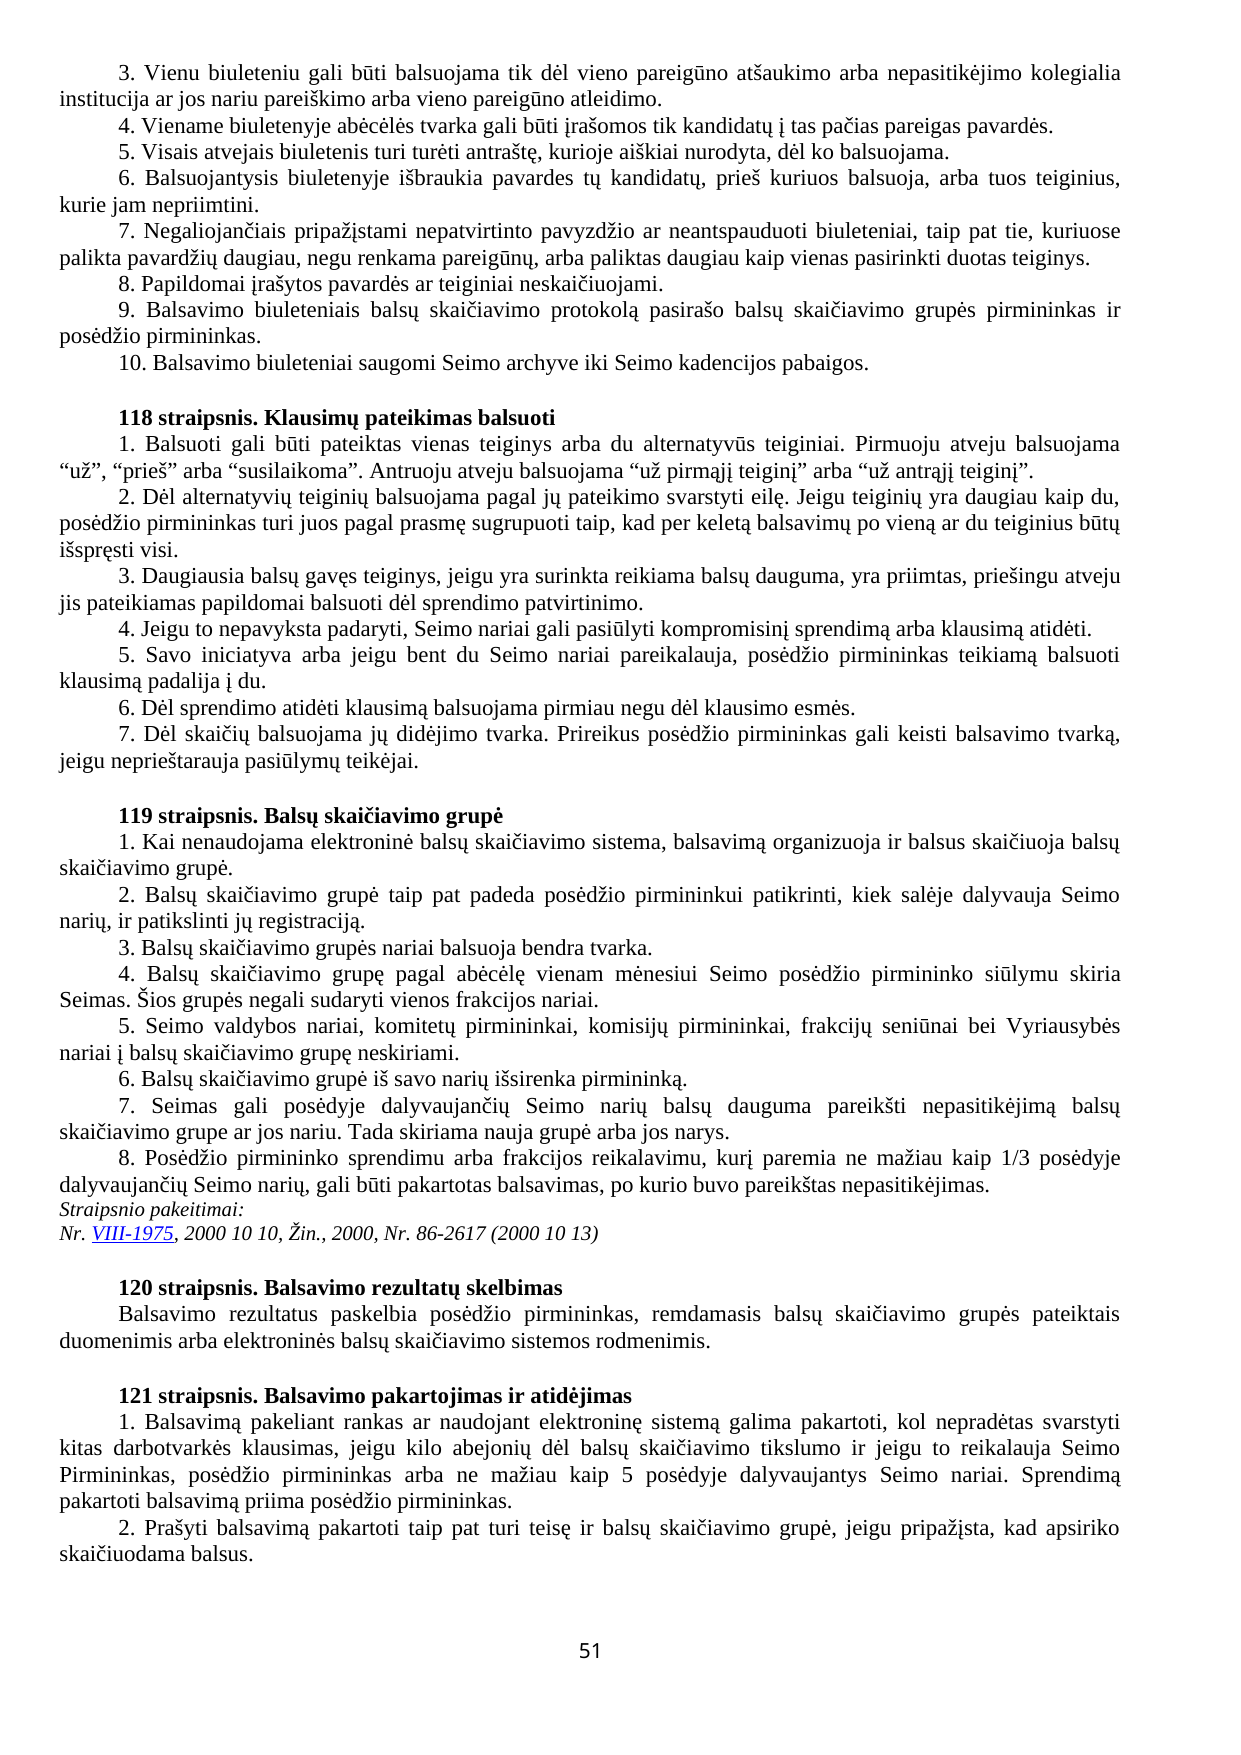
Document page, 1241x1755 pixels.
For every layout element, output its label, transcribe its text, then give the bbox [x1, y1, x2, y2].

text 121 straipsnis. Balsavimo pakartojimas ir atidėjimas [59, 1382, 1122, 1408]
text 6. Balsuojantysis biuletenyje išbraukia pavardes tų kandidatų, prieš kuriuos balsuoja, arba tuos teiginius, kurie jam nepriimtini. [59, 164, 1122, 217]
text Balsavimo rezultatus paskelbia posėdžio pirmininkas, remdamasis balsų skaičiavimo grupės pateiktais duomenimis arba elektroninės balsų skaičiavimo sistemos rodmenimis. [59, 1300, 1122, 1353]
text 8. Papildomai įrašytos pavardės ar teiginiai neskaičiuojami. [59, 270, 1122, 296]
text 2. Prašyti balsavimą pakartoti taip pat turi teisę ir balsų skaičiavimo grupė, jeigu pripažįsta, kad apsiriko skaičiuodama balsus. [59, 1513, 1122, 1566]
text 1. Kai nenaudojama elektroninė balsų skaičiavimo sistema, balsavimą organizuoja ir balsus skaičiuoja balsų skaičiavimo grupė. [59, 828, 1122, 881]
text 6. Dėl sprendimo atidėti klausimą balsuojama pirmiau negu dėl klausimo esmės. [59, 694, 1122, 720]
text 7. Seimas gali posėdyje dalyvaujančių Seimo narių balsų dauguma pareikšti nepasitikėjimą balsų skaičiavimo grupe ar jos nariu. Tada skiriama nauja grupė arba jos narys. [59, 1092, 1122, 1144]
text 7. Dėl skaičių balsuojama jų didėjimo tvarka. Prireikus posėdžio pirmininkas gali keisti balsavimo tvarką, jeigu neprieštarauja pasiūlymų teikėjai. [59, 720, 1122, 773]
text 118 straipsnis. Klausimų pateikimas balsuoti [59, 404, 1122, 430]
text 2. Balsų skaičiavimo grupė taip pat padeda posėdžio pirmininkui patikrinti, kiek salėje dalyvauja Seimo narių, ir patikslinti jų registraciją. [59, 881, 1122, 933]
text 7. Negaliojančiais pripažįstami nepatvirtinto pavyzdžio ar neantspauduoti biuleteniai, taip pat tie, kuriuose palikta pavardžių daugiau, negu renkama pareigūnų, arba paliktas daugiau kaip vienas pasirinkti duotas teiginys. [59, 217, 1122, 270]
text 3. Daugiausia balsų gavęs teiginys, jeigu yra surinkta reikiama balsų dauguma, yra priimtas, priešingu atveju jis pateikiamas papildomai balsuoti dėl sprendimo patvirtinimo. [59, 562, 1122, 615]
text 1. Balsuoti gali būti pateiktas vienas teiginys arba du alternatyvūs teiginiai. Pirmuoju atveju balsuojama “už”, “prieš” arba “susilaikoma”. Antruoju atveju balsuojama “už pirmąjį teiginį” arba “už antrąjį teiginį”. [59, 430, 1122, 483]
text 4. Jeigu to nepavyksta padaryti, Seimo nariai gali pasiūlyti kompromisinį sprendimą arba klausimą atidėti. [59, 615, 1122, 641]
text 4. Balsų skaičiavimo grupę pagal abėcėlę vienam mėnesiui Seimo posėdžio pirmininko siūlymu skiria Seimas. Šios grupės negali sudaryti vienos frakcijos nariai. [59, 960, 1122, 1013]
text 9. Balsavimo biuleteniais balsų skaičiavimo protokolą pasirašo balsų skaičiavimo grupės pirmininkas ir posėdžio pirmininkas. [59, 296, 1122, 349]
text 8. Posėdžio pirmininko sprendimu arba frakcijos reikalavimu, kurį paremia ne mažiau kaip 1/3 posėdyje dalyvaujančių Seimo narių, gali būti pakartotas balsavimas, po kurio buvo pareikštas nepasitikėjimas. [59, 1144, 1122, 1197]
text 4. Viename biuletenyje abėcėlės tvarka gali būti įrašomos tik kandidatų į tas pačias pareigas pavardės. [59, 112, 1122, 138]
text 5. Seimo valdybos nariai, komitetų pirmininkai, komisijų pirmininkai, frakcijų seniūnai bei Vyriausybės nariai į balsų skaičiavimo grupę neskiriami. [59, 1013, 1122, 1065]
text 5. Savo iniciatyva arba jeigu bent du Seimo nariai pareikalauja, posėdžio pirmininkas teikiamą balsuoti klausimą padalija į du. [59, 641, 1122, 694]
text Nr. VIII-1975, 2000 10 10, Žin., 2000, Nr. 86-2617 (2000 10 13) [59, 1221, 1122, 1245]
text 120 straipsnis. Balsavimo rezultatų skelbimas [59, 1274, 1122, 1300]
text 119 straipsnis. Balsų skaičiavimo grupė [59, 802, 1122, 828]
text 3. Balsų skaičiavimo grupės nariai balsuoja bendra tvarka. [59, 933, 1122, 960]
text Straipsnio pakeitimai: [59, 1197, 1122, 1221]
text 1. Balsavimą pakeliant rankas ar naudojant elektroninę sistemą galima pakartoti, kol nepradėtas svarstyti kitas darbotvarkės klausimas, jeigu kilo abejonių dėl balsų skaičiavimo tikslumo ir jeigu to reikalauja Seimo Pirmininkas, posėdžio pirmininkas arba ne mažiau kaip 5 posėdyje dalyvaujantys Seimo nariai. Sprendimą pakartoti balsavimą priima posėdžio pirmininkas. [59, 1408, 1122, 1513]
text 2. Dėl alternatyvių teiginių balsuojama pagal jų pateikimo svarstyti eilę. Jeigu teiginių yra daugiau kaip du, posėdžio pirmininkas turi juos pagal prasmę sugrupuoti taip, kad per keletą balsavimų po vieną ar du teiginius būtų išspręsti visi. [59, 483, 1122, 562]
text 6. Balsų skaičiavimo grupė iš savo narių išsirenka pirmininką. [59, 1065, 1122, 1092]
text 5. Visais atvejais biuletenis turi turėti antraštę, kurioje aiškiai nurodyta, dėl ko balsuojama. [59, 138, 1122, 164]
text 10. Balsavimo biuleteniai saugomi Seimo archyve iki Seimo kadencijos pabaigos. [59, 349, 1122, 375]
text 3. Vienu biuleteniu gali būti balsuojama tik dėl vieno pareigūno atšaukimo arba nepasitikėjimo kolegialia institucija ar jos nariu pareiškimo arba vieno pareigūno atleidimo. [59, 59, 1122, 112]
